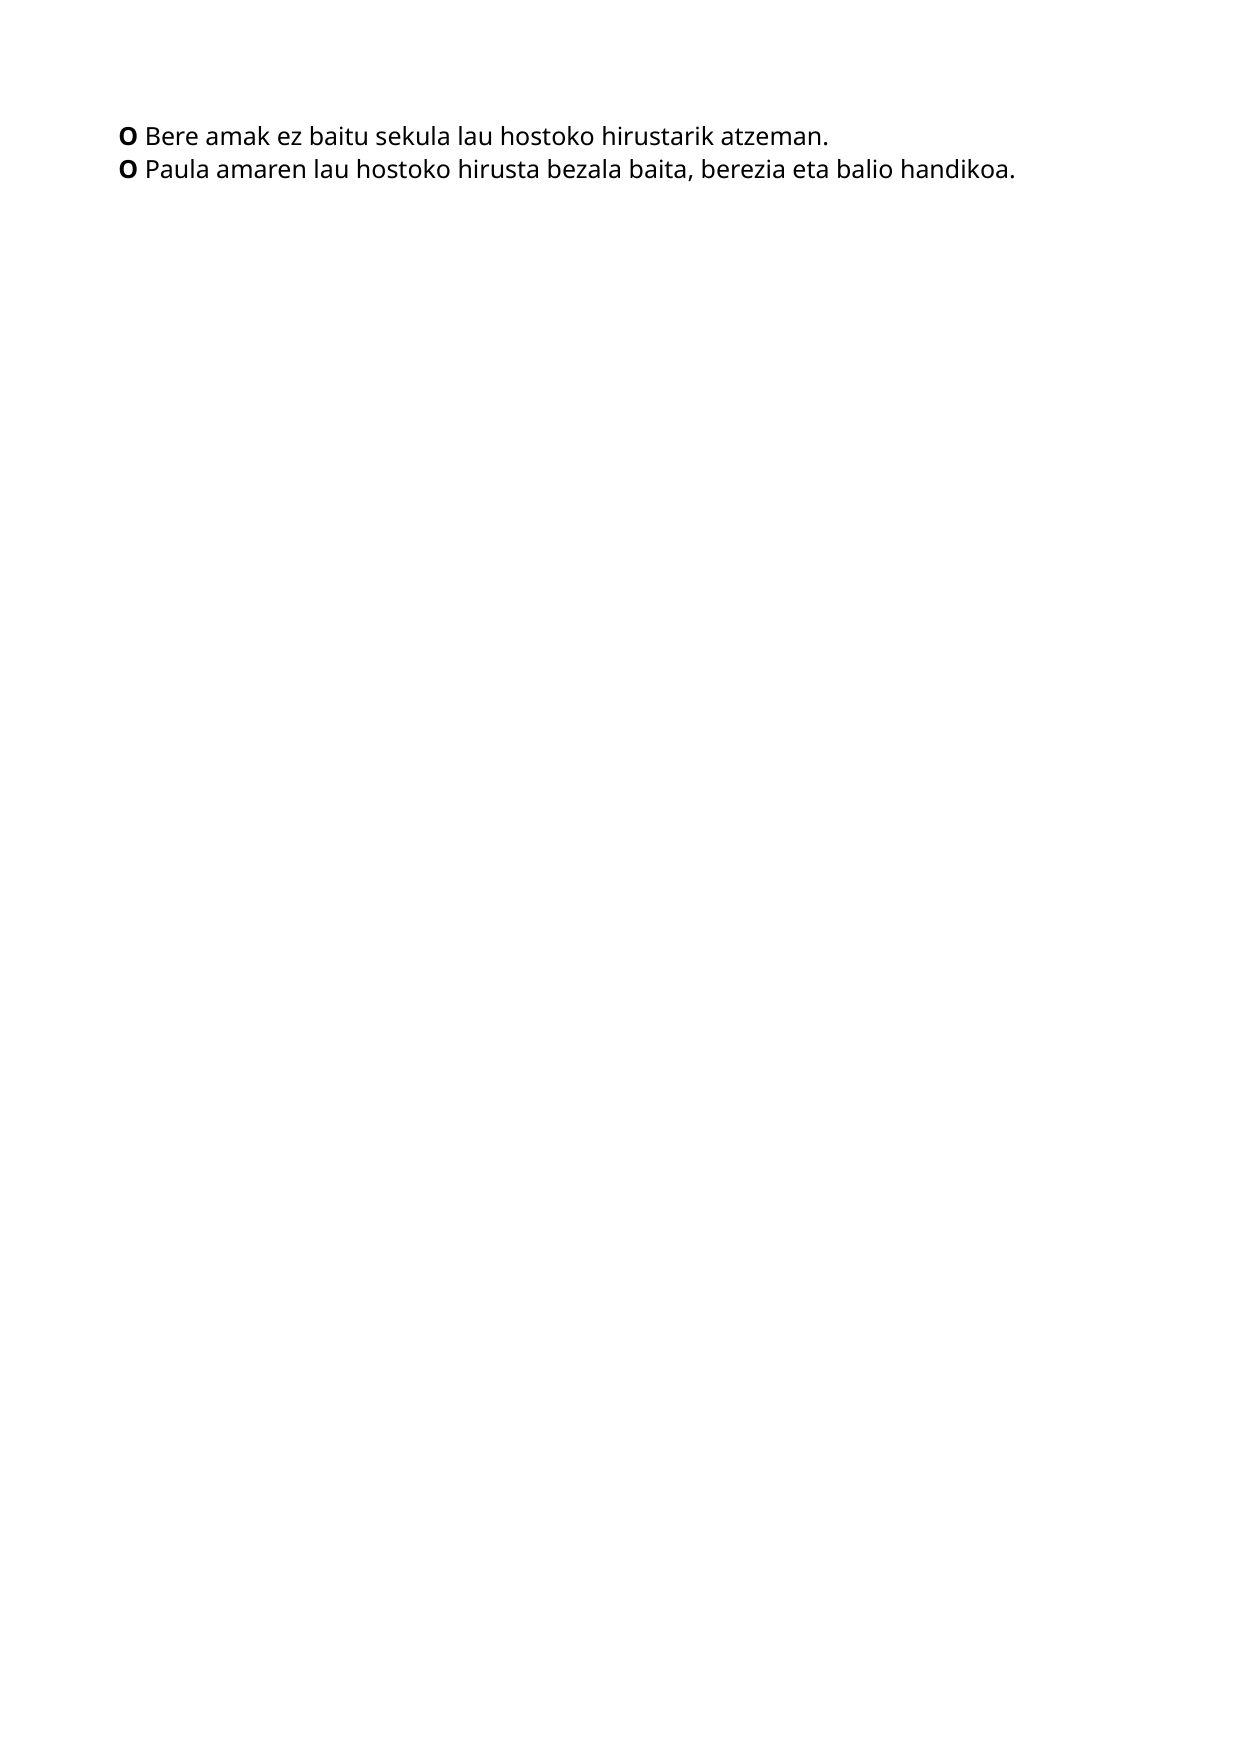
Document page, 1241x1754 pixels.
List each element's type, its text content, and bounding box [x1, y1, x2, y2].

text O Paula amaren lau hostoko hirusta bezala baita, berezia eta balio handikoa. [118, 152, 1122, 186]
text O Bere amak ez baitu sekula lau hostoko hirustarik atzeman. [118, 118, 1122, 152]
